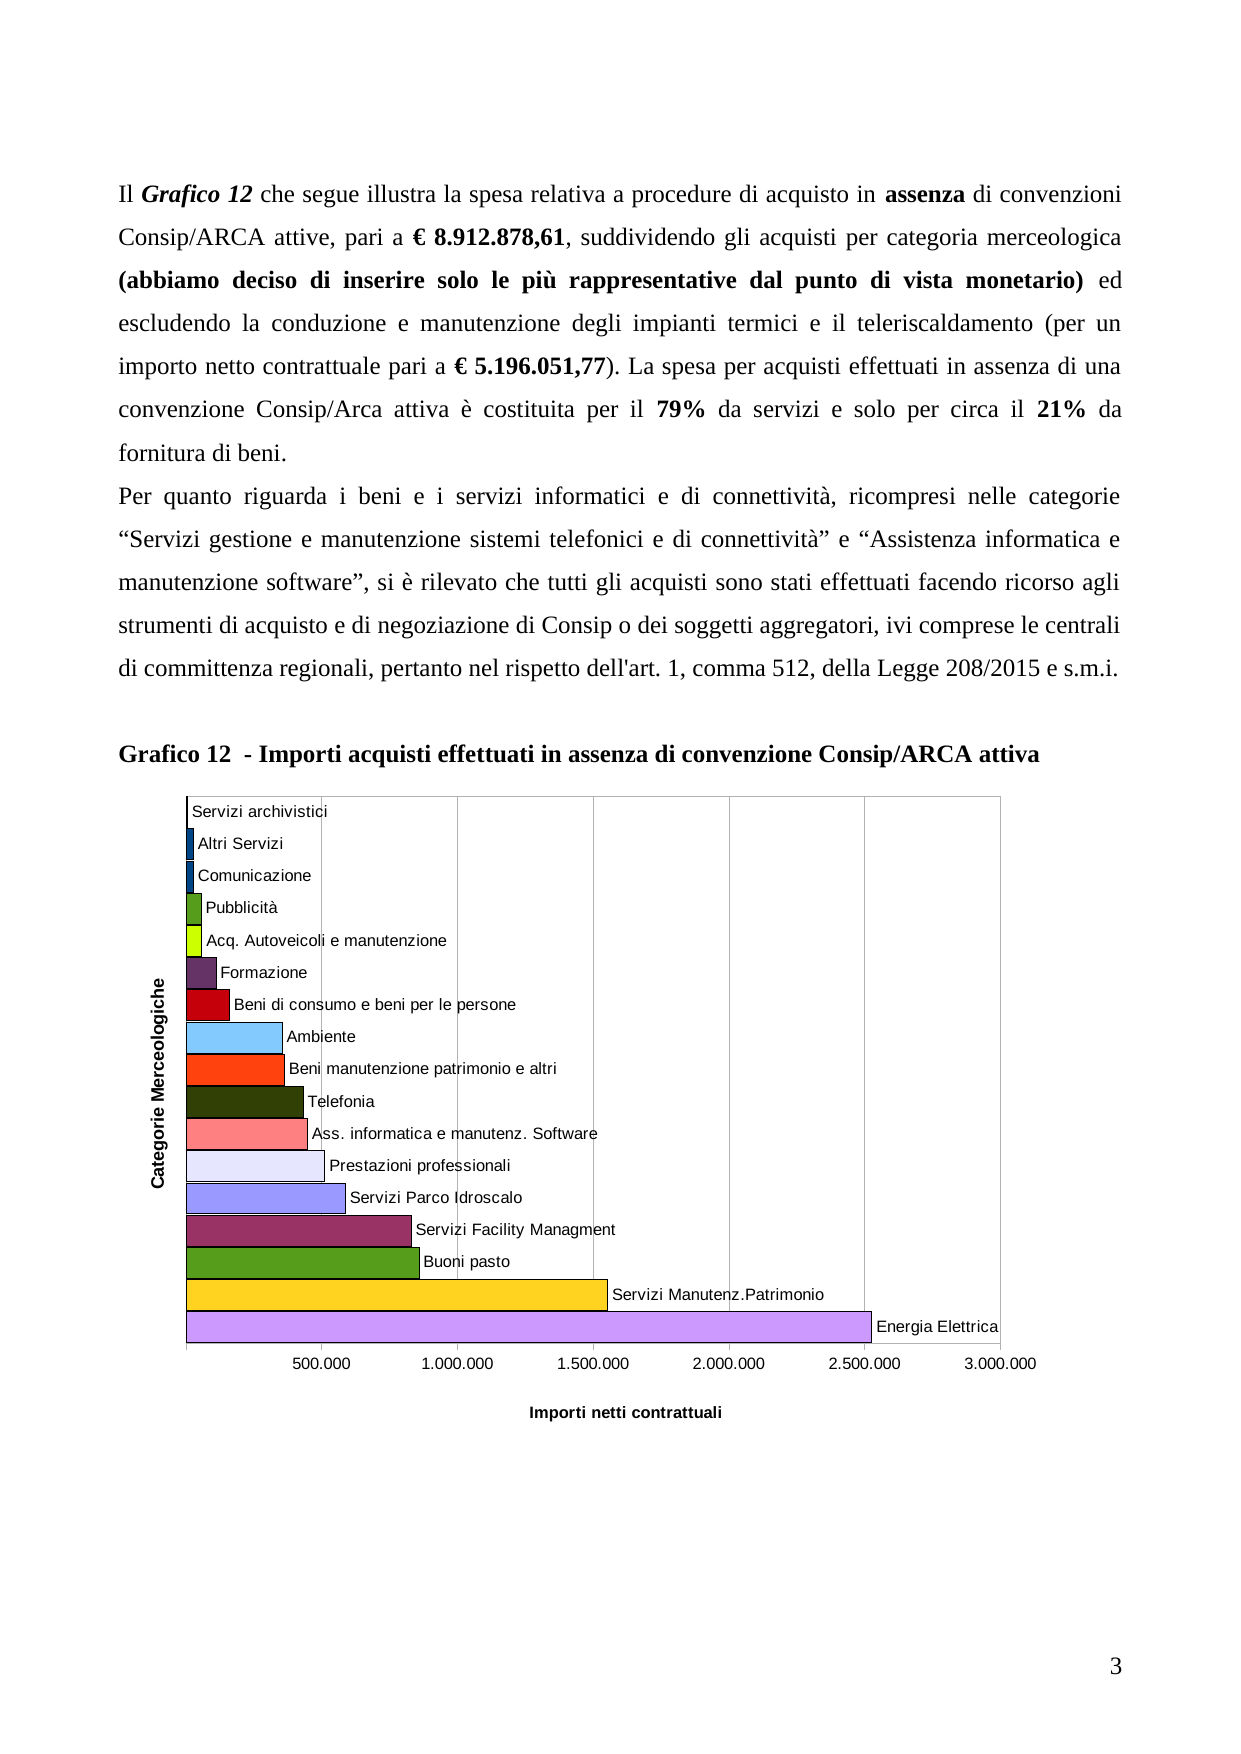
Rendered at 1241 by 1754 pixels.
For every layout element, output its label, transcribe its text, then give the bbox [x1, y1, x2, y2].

text Per quanto riguarda i beni e i servizi informatici e di connettività, ricompresi nelle categorie “Servizi gestione e manutenzione sistemi telefonici e di connettività” e “Assistenza informatica e manutenzione software”, si è rilevato che tutti gli acquisti sono stati effettuati facendo ricorso agli strumenti di acquisto e di negoziazione di Consip o dei soggetti aggregatori, ivi comprese le centrali di committenza regionali, pertanto nel rispetto dell'art. 1, comma 512, della Legge 208/2015 e s.m.i. [118, 481, 1122, 682]
text Il Grafico 12 che segue illustra la spesa relativa a procedure di acquisto in assenza di convenzioni Consip/ARCA attive, pari a € 8.912.878,61, suddividendo gli acquisti per categoria merceologica (abbiamo deciso di inserire solo le più rappresentative dal punto di vista monetario) ed escludendo la conduzione e manutenzione degli impianti termici e il teleriscaldamento (per un importo netto contrattuale pari a € 5.196.051,77). La spesa per acquisti effettuati in assenza di una convenzione Consip/Arca attiva è costituita per il 79% da servizi e solo per circa il 21% da fornitura di beni. [118, 179, 1122, 466]
text Grafico 12 - Importi acquisti effettuati in assenza di convenzione Consip/ARCA attiva [118, 739, 1122, 768]
